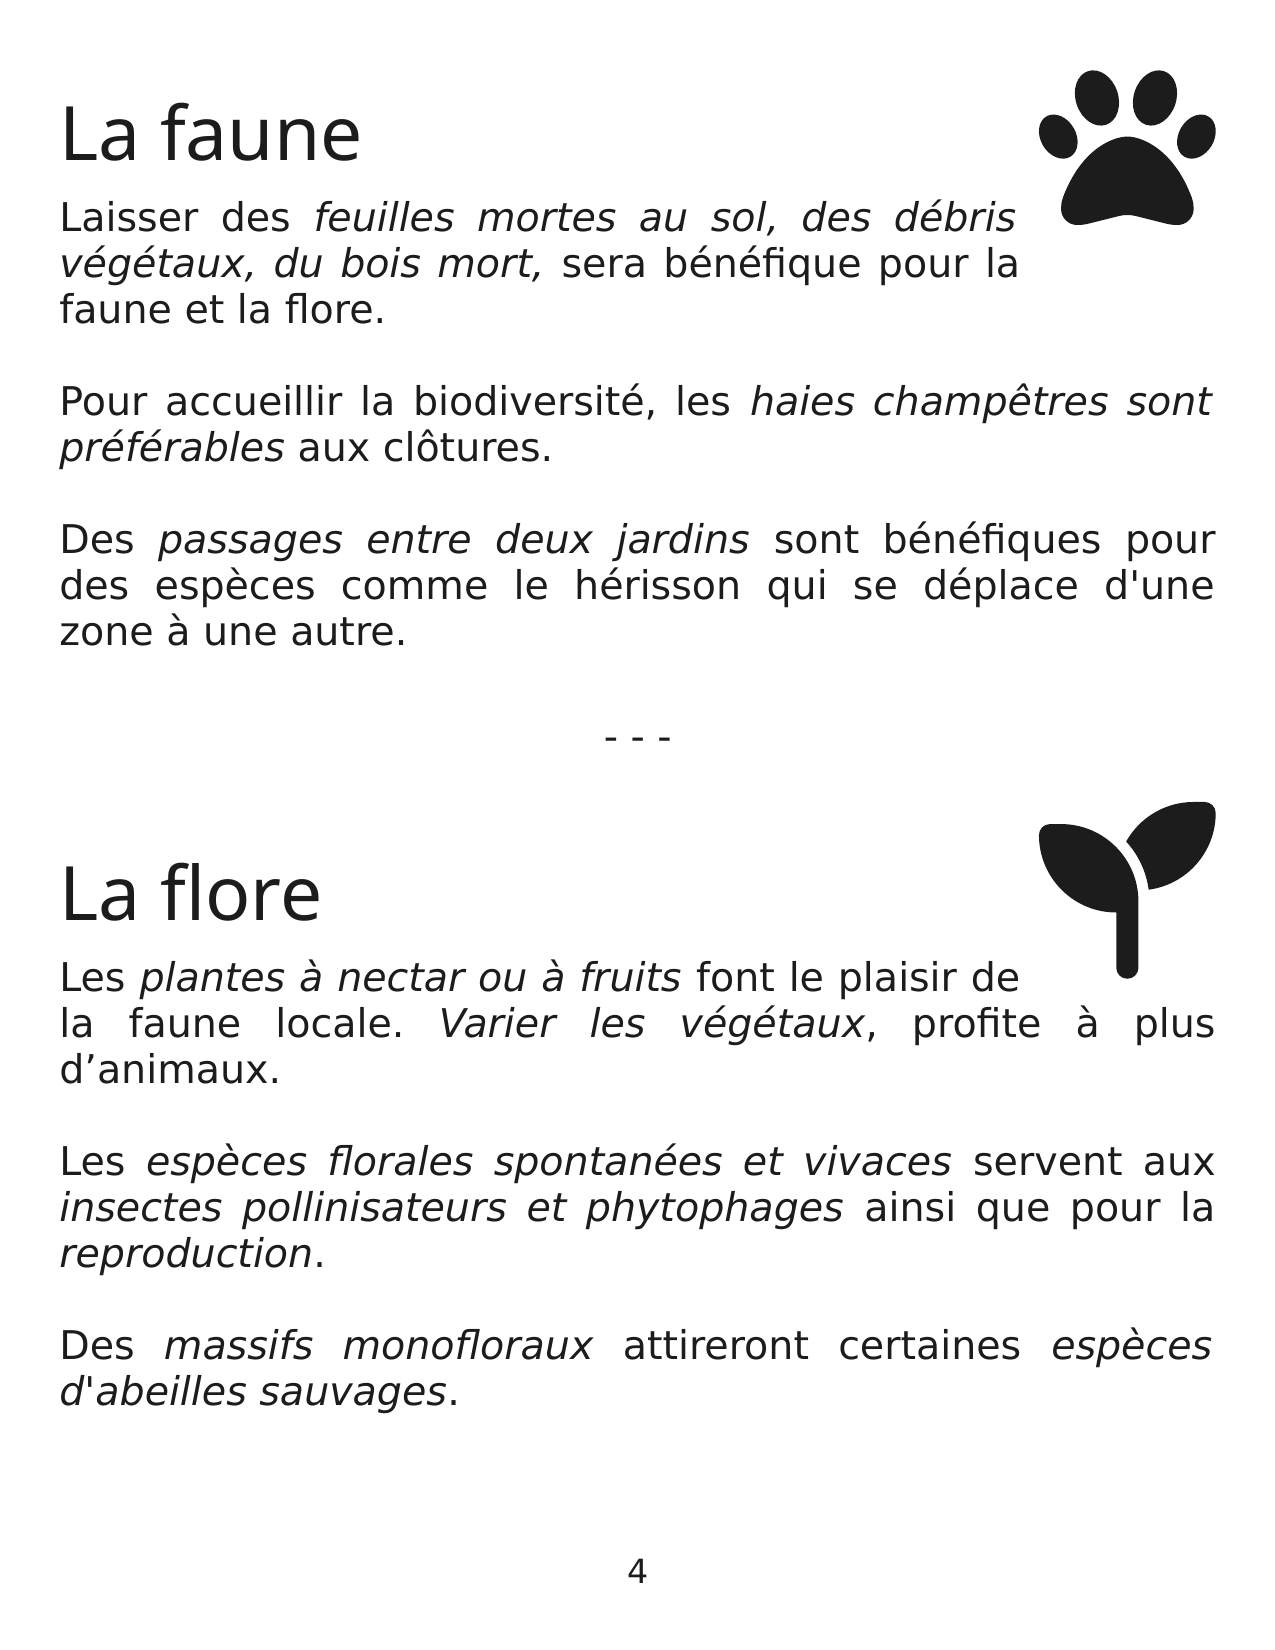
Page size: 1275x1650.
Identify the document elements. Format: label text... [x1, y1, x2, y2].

text Laisser des feuilles mortes au sol, des débris végétaux, du bois mort, sera bénéfique pour la faune et la flore. [59, 194, 1216, 333]
text - - - [59, 714, 1216, 760]
subtitle [1110, 840, 1216, 942]
text Des passages entre deux jardins sont bénéfiques pour des espèces comme le hérisson qui se déplace d'une zone à une autre. [59, 517, 1216, 655]
subtitle La flore [59, 840, 1116, 942]
text Les espèces florales spontanées et vivaces servent aux insectes pollinisateurs et phytophages ainsi que pour la reproduction. [59, 1139, 1216, 1277]
text Pour accueillir la biodiversité, les haies champêtres sont préférables aux clôtures. [59, 379, 1216, 471]
subtitle La faune [59, 80, 1216, 182]
text Les plantes à nectar ou à fruits font le plaisir de la faune locale. Varier les végétaux, profite à plus d’animaux. [59, 955, 1216, 1093]
text Des massifs monofloraux attireront certaines espèces d'abeilles sauvages. [59, 1323, 1216, 1415]
